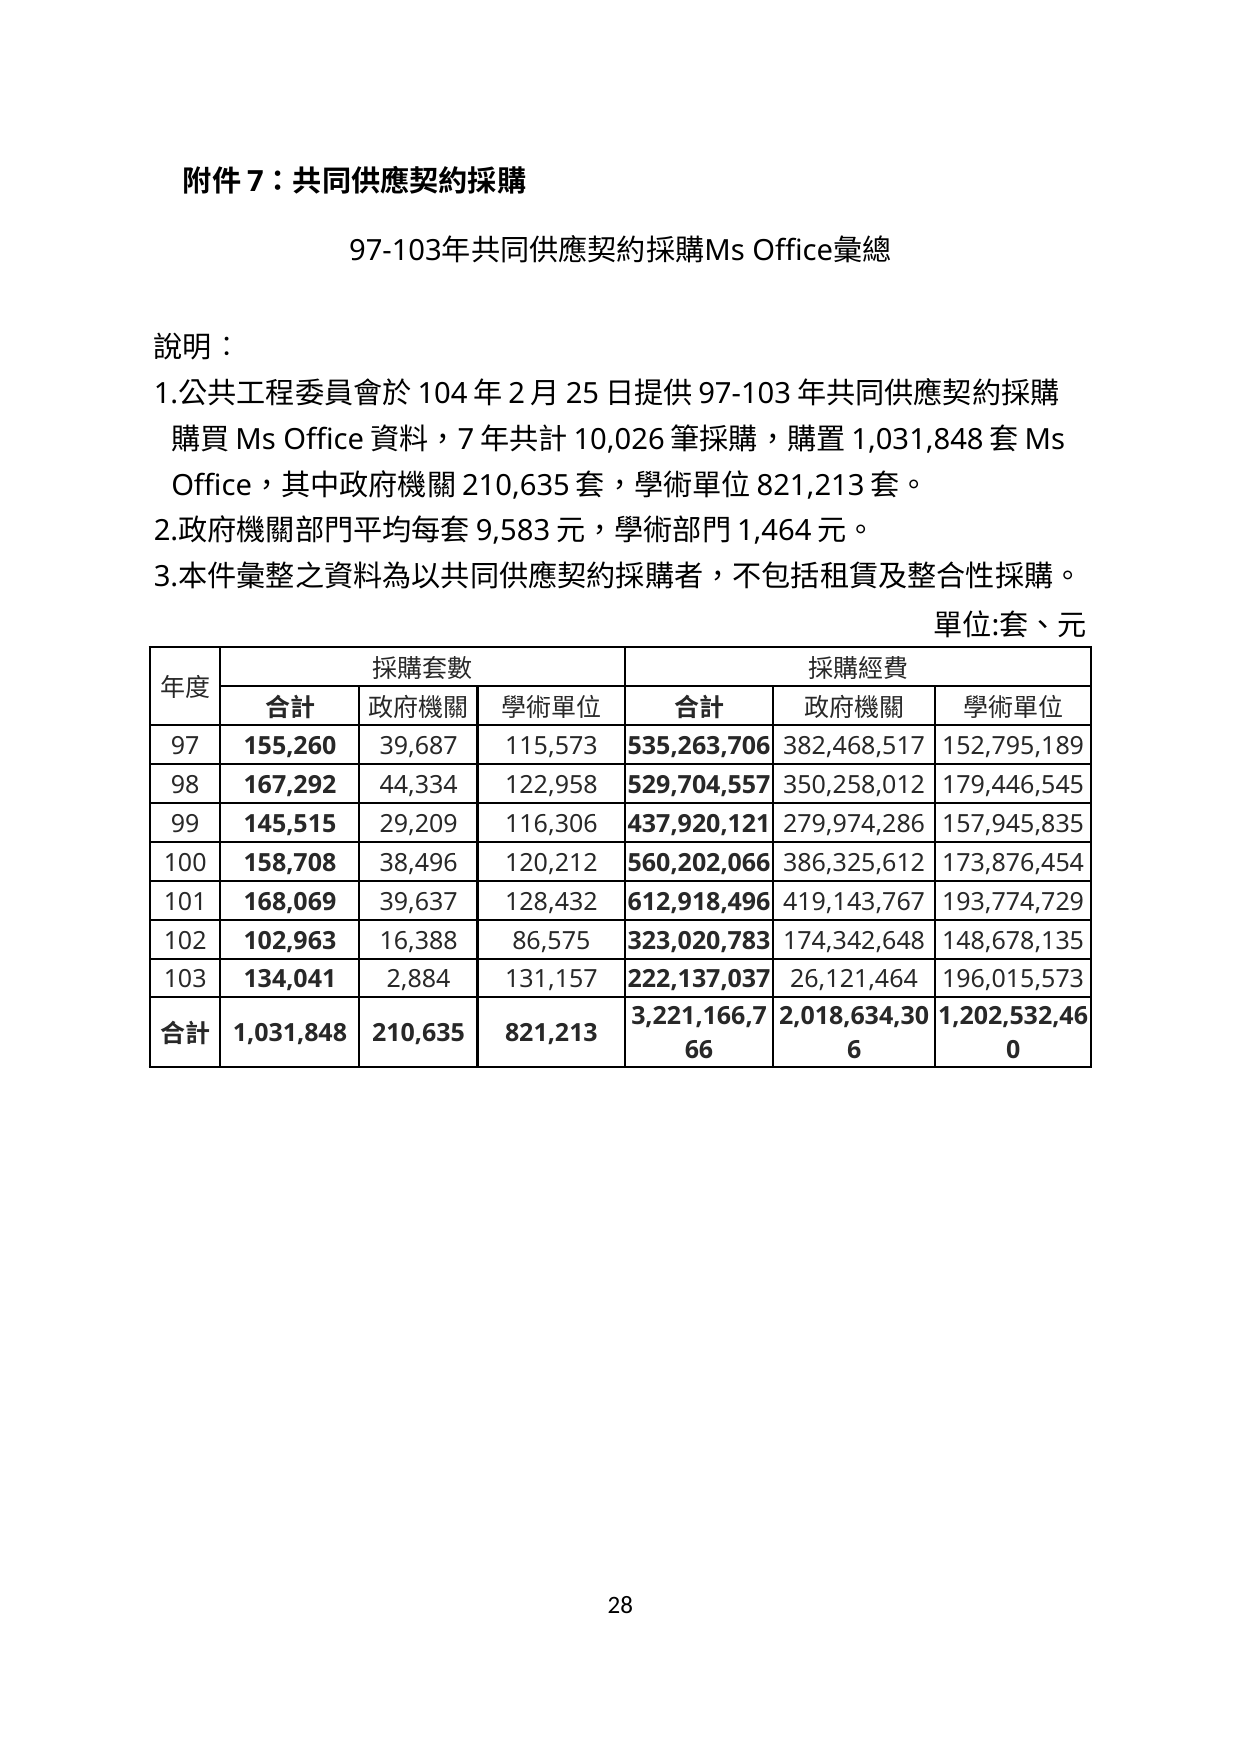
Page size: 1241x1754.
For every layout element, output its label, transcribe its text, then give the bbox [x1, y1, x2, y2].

table_cell 173,876,454 [936, 843, 1090, 880]
table_cell 122,958 [479, 765, 624, 802]
table_cell 115,573 [479, 726, 624, 763]
table_cell 386,325,612 [774, 843, 934, 880]
table_cell 148,678,135 [936, 921, 1090, 958]
table_cell 167,292 [221, 765, 358, 802]
table_cell 120,212 [479, 843, 624, 880]
table_header 採購套數 [221, 648, 624, 685]
table_cell 145,515 [221, 804, 358, 841]
text 1.公共工程委員會於104年2月25日提供97-103年共同供應契約採購購買Ms Office資料，7年共計10,026筆採購，購置1,031,848套Ms Office，其中政府機關210,635套，學術單位821,213套。 [153, 367, 1087, 504]
table_cell 合計 [626, 687, 772, 724]
table_cell 99 [151, 804, 219, 841]
table_cell 560,202,066 [626, 843, 772, 880]
table_cell 437,920,121 [626, 804, 772, 841]
table_cell 116,306 [479, 804, 624, 841]
table_cell 39,637 [360, 882, 476, 919]
table_cell 2,018,634,306 [774, 998, 934, 1066]
table_cell 39,687 [360, 726, 476, 763]
table_cell 86,575 [479, 921, 624, 958]
table_cell 98 [151, 765, 219, 802]
table_cell 222,137,037 [626, 960, 772, 996]
table_cell 26,121,464 [774, 960, 934, 996]
table_cell 535,263,706 [626, 726, 772, 763]
table_cell 196,015,573 [936, 960, 1090, 996]
text 97-103年共同供應契約採購Ms Office彙總 [153, 221, 1087, 271]
table_cell 政府機關 [360, 687, 476, 724]
table_cell 323,020,783 [626, 921, 772, 958]
table_cell 382,468,517 [774, 726, 934, 763]
table_cell 152,795,189 [936, 726, 1090, 763]
table_cell 97 [151, 726, 219, 763]
table_cell 128,432 [479, 882, 624, 919]
table_cell 210,635 [360, 998, 476, 1066]
table_cell 1,202,532,460 [936, 998, 1090, 1066]
table_cell 179,446,545 [936, 765, 1090, 802]
table_cell 44,334 [360, 765, 476, 802]
text 單位:套、元 [153, 596, 1087, 646]
table_cell 政府機關 [774, 687, 934, 724]
table_cell 29,209 [360, 804, 476, 841]
table_cell 131,157 [479, 960, 624, 996]
table_cell 821,213 [479, 998, 624, 1066]
table_cell 419,143,767 [774, 882, 934, 919]
table_cell 102,963 [221, 921, 358, 958]
table_cell 16,388 [360, 921, 476, 958]
table_header 採購經費 [626, 648, 1090, 685]
table_cell 134,041 [221, 960, 358, 996]
table_cell 合計 [151, 998, 219, 1066]
table_cell 157,945,835 [936, 804, 1090, 841]
table_cell 101 [151, 882, 219, 919]
table_cell 155,260 [221, 726, 358, 763]
text 說明︰ [153, 321, 1087, 367]
table_cell 350,258,012 [774, 765, 934, 802]
table_cell 3,221,166,766 [626, 998, 772, 1066]
table_cell 103 [151, 960, 219, 996]
table_cell 158,708 [221, 843, 358, 880]
table_cell 529,704,557 [626, 765, 772, 802]
table_cell 102 [151, 921, 219, 958]
table_cell 學術單位 [936, 687, 1090, 724]
table_cell 168,069 [221, 882, 358, 919]
table_cell 1,031,848 [221, 998, 358, 1066]
table_cell 100 [151, 843, 219, 880]
table_cell 2,884 [360, 960, 476, 996]
table_cell 193,774,729 [936, 882, 1090, 919]
table_cell 612,918,496 [626, 882, 772, 919]
table_cell 38,496 [360, 843, 476, 880]
table_cell 合計 [221, 687, 358, 724]
table_header 年度 [151, 648, 219, 724]
table_cell 174,342,648 [774, 921, 934, 958]
subtitle 附件7：共同供應契約採購 [153, 150, 1072, 202]
text 3.本件彙整之資料為以共同供應契約採購者，不包括租賃及整合性採購。 [153, 550, 1087, 596]
table_cell 學術單位 [479, 687, 624, 724]
table_cell 279,974,286 [774, 804, 934, 841]
text 2.政府機關部門平均每套9,583元，學術部門1,464元。 [153, 504, 1087, 550]
